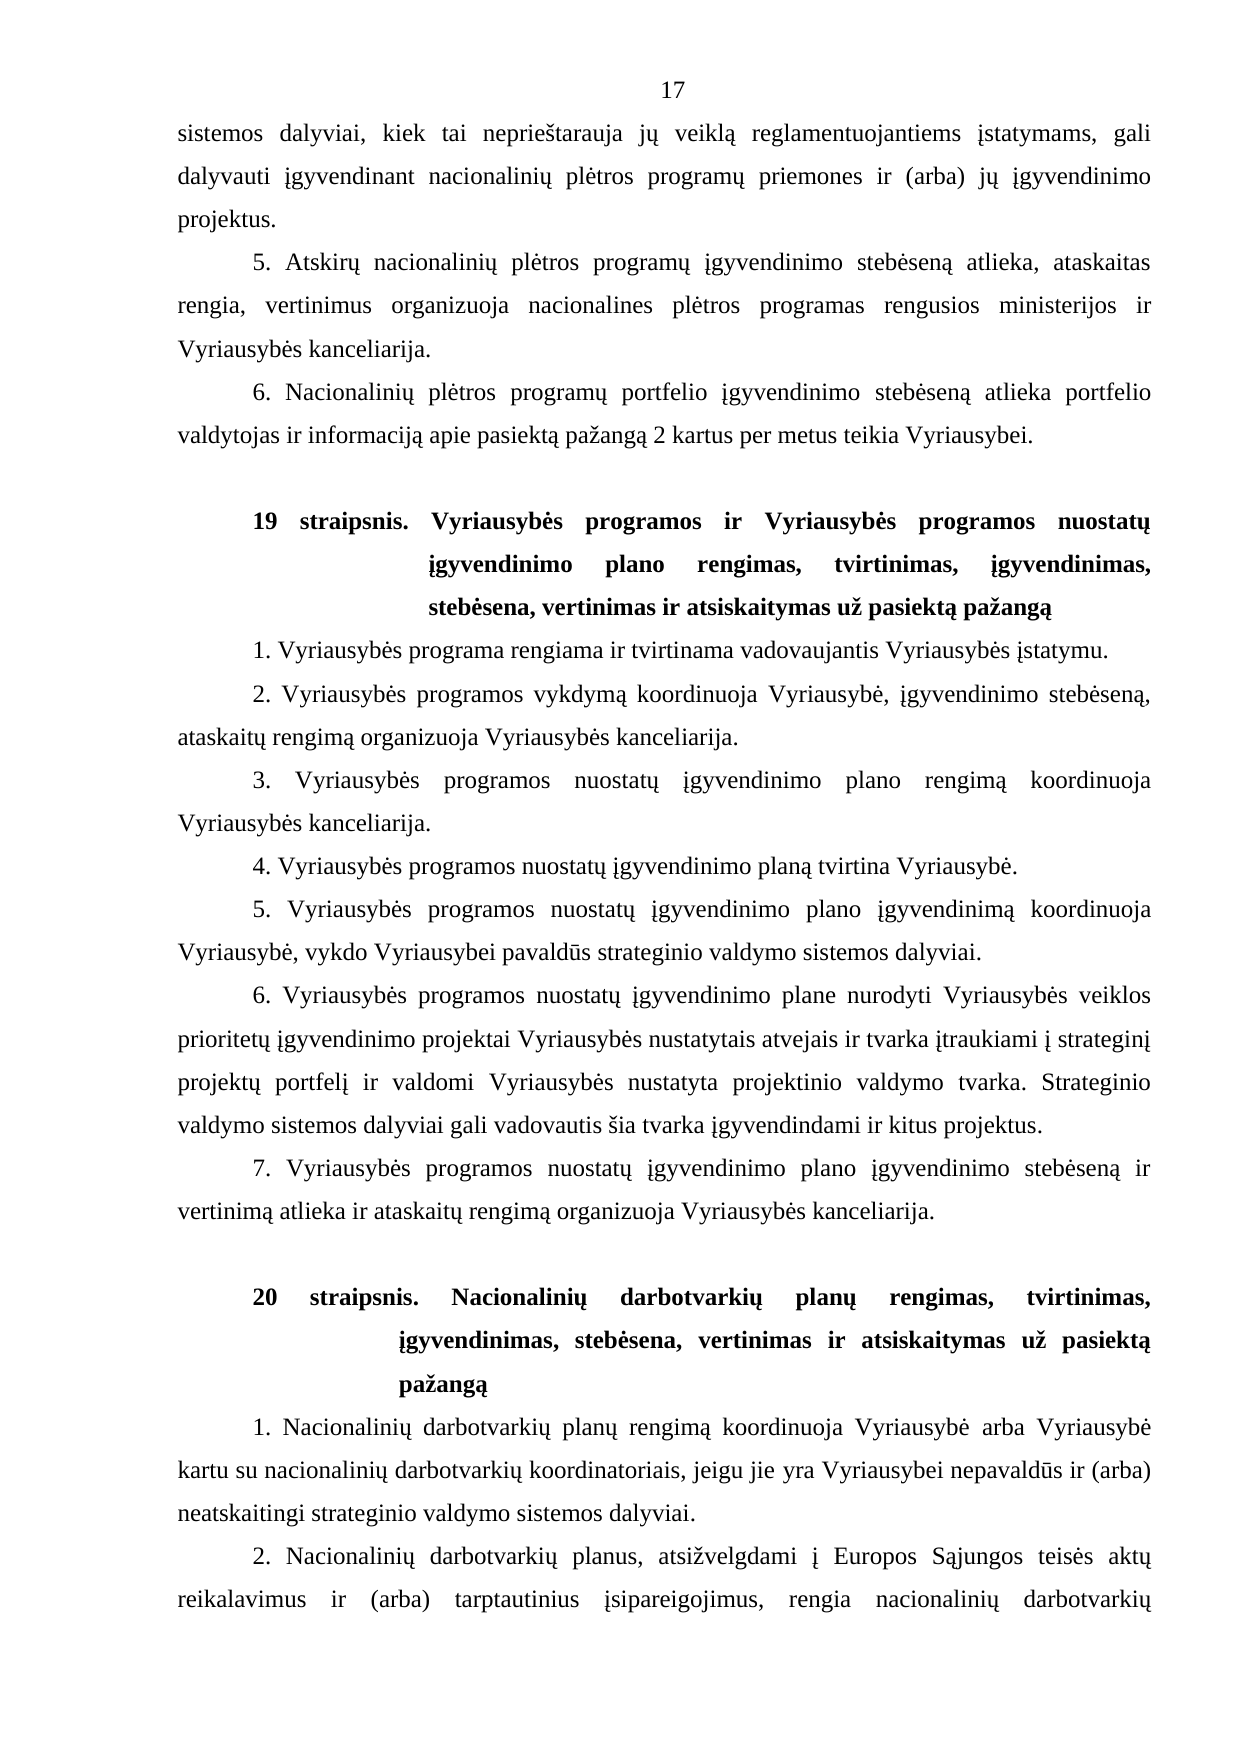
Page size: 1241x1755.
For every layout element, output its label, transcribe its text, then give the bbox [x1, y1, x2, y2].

text 2. Nacionalinių darbotvarkių planus, atsižvelgdami į Europos Sąjungos teisės aktų reikalavimus ir (arba) tarptautinius įsipareigojimus, rengia nacionalinių darbotvarkių [177, 1541, 1152, 1613]
text 1. Nacionalinių darbotvarkių planų rengimą koordinuoja Vyriausybė arba Vyriausybė kartu su nacionalinių darbotvarkių koordinatoriais, jeigu jie yra Vyriausybei nepavaldūs ir (arba) neatskaitingi strateginio valdymo sistemos dalyviai. [177, 1412, 1152, 1527]
text 3. Vyriausybės programos nuostatų įgyvendinimo plano rengimą koordinuoja Vyriausybės kanceliarija. [177, 765, 1152, 837]
text 19 straipsnis. Vyriausybės programos ir Vyriausybės programos nuostatų įgyvendinimo plano rengimas, tvirtinimas, įgyvendinimas, stebėsena, vertinimas ir atsiskaitymas už pasiektą pažangą [252, 506, 1152, 621]
text 2. Vyriausybės programos vykdymą koordinuoja Vyriausybė, įgyvendinimo stebėseną, ataskaitų rengimą organizuoja Vyriausybės kanceliarija. [177, 679, 1152, 751]
text sistemos dalyviai, kiek tai neprieštarauja jų veiklą reglamentuojantiems įstatymams, gali dalyvauti įgyvendinant nacionalinių plėtros programų priemones ir (arba) jų įgyvendinimo projektus. [177, 118, 1152, 233]
text 6. Vyriausybės programos nuostatų įgyvendinimo plane nurodyti Vyriausybės veiklos prioritetų įgyvendinimo projektai Vyriausybės nustatytais atvejais ir tvarka įtraukiami į strateginį projektų portfelį ir valdomi Vyriausybės nustatyta projektinio valdymo tvarka. Strateginio valdymo sistemos dalyviai gali vadovautis šia tvarka įgyvendindami ir kitus projektus. [177, 981, 1152, 1139]
text 6. Nacionalinių plėtros programų portfelio įgyvendinimo stebėseną atlieka portfelio valdytojas ir informaciją apie pasiektą pažangą 2 kartus per metus teikia Vyriausybei. [177, 377, 1152, 449]
text 7. Vyriausybės programos nuostatų įgyvendinimo plano įgyvendinimo stebėseną ir vertinimą atlieka ir ataskaitų rengimą organizuoja Vyriausybės kanceliarija. [177, 1153, 1152, 1225]
text 5. Atskirų nacionalinių plėtros programų įgyvendinimo stebėseną atlieka, ataskaitas rengia, vertinimus organizuoja nacionalines plėtros programas rengusios ministerijos ir Vyriausybės kanceliarija. [177, 247, 1152, 362]
text 4. Vyriausybės programos nuostatų įgyvendinimo planą tvirtina Vyriausybė. [177, 851, 1152, 880]
text 5. Vyriausybės programos nuostatų įgyvendinimo plano įgyvendinimą koordinuoja Vyriausybė, vykdo Vyriausybei pavaldūs strateginio valdymo sistemos dalyviai. [177, 894, 1152, 966]
text 1. Vyriausybės programa rengiama ir tvirtinama vadovaujantis Vyriausybės įstatymu. [177, 636, 1152, 664]
text 20 straipsnis. Nacionalinių darbotvarkių planų rengimas, tvirtinimas, įgyvendinimas, stebėsena, vertinimas ir atsiskaitymas už pasiektą pažangą [252, 1282, 1152, 1397]
